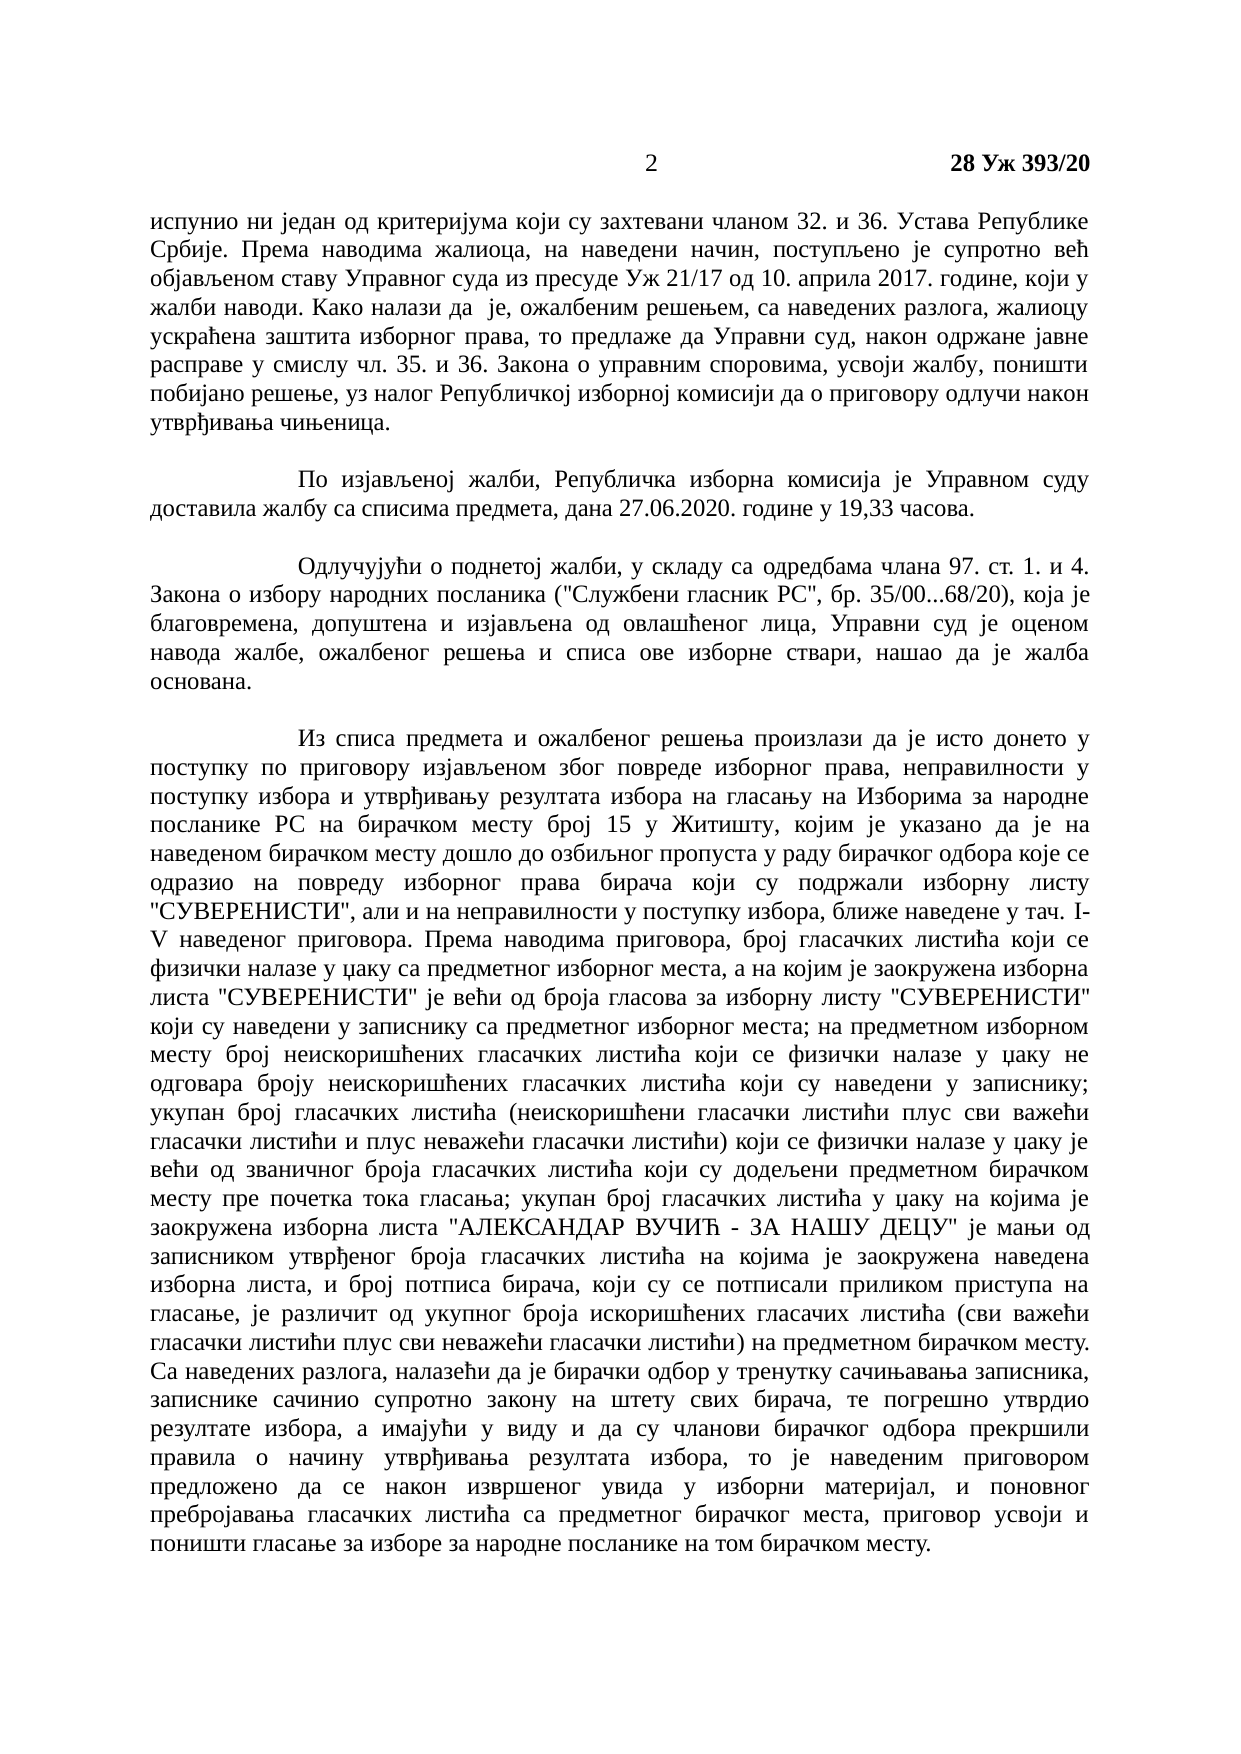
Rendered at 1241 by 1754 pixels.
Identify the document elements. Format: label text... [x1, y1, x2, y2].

text испунио ни један од критеријума који су захтевани чланом 32. и 36. Устава Републике Србије. Према наводима жалиоца, на наведени начин, поступљено је супротно већ објављеном ставу Управног суда из пресуде Уж 21/17 од 10. априла 2017. године, који у жалби наводи. Како налази да је, ожалбеним решењем, са наведених разлога, жалиоцу ускраћена заштита изборног права, то предлаже да Управни суд, након одржане јавне расправе у смислу чл. 35. и 36. Закона о управним споровима, усвоји жалбу, поништи побијано решење, уз налог Републичкој изборној комисији да о приговору одлучи након утврђивања чињеница. [150, 206, 1090, 436]
text Одлучујући о поднетој жалби, у складу са одредбама члана 97. ст. 1. и 4. Закона о избору народних посланика (''Службени гласник РС'', бр. 35/00...68/20), која је благовремена, допуштена и изјављена од овлашћеног лица, Управни суд је оценом навода жалбе, ожалбеног решења и списа ове изборне ствари, нашао да је жалба основана. [150, 551, 1090, 694]
text По изјављеној жалби, Републичка изборна комисија је Управном суду доставила жалбу са списима предмета, дана 27.06.2020. године у 19,33 часова. [150, 464, 1090, 522]
text Из списа предмета и ожалбеног решења произлази да је исто донето у поступку по приговору изјављеном због повреде изборног права, неправилности у поступку избора и утврђивању резултата избора на гласању на Изборима за народне посланике РС на бирачком месту број 15 у Житишту, којим је указано да је на наведеном бирачком месту дошло до озбиљног пропуста у раду бирачког одбора које се одразио на повреду изборног права бирача који су подржали изборну листу ''СУВЕРЕНИСТИ'', али и на неправилности у поступку избора, ближе наведене у тач. I-V наведеног приговора. Према наводима приговора, број гласачких листића који се физички налазе у џаку са предметног изборног места, а на којим је заокружена изборна листа ''СУВЕРЕНИСТИ'' је већи од броја гласова за изборну листу ''СУВЕРЕНИСТИ'' који су наведени у записнику са предметног изборног места; на предметном изборном месту број неискоришћених гласачких листића који се физички налазе у џаку не одговара броју неискоришћених гласачких листића који су наведени у записнику; укупан број гласачких листића (неискоришћени гласачки листићи плус сви важећи гласачки листићи и плус неважећи гласачки листићи) који се физички налазе у џаку је већи од званичног броја гласачких листића који су додељени предметном бирачком месту пре почетка тока гласања; укупан број гласачких листића у џаку на којима је заокружена изборна листа ''АЛЕКСАНДАР ВУЧИЋ - ЗА НАШУ ДЕЦУ'' је мањи од записником утврђеног броја гласачких листића на којима је заокружена наведена изборна листа, и број потписа бирача, који су се потписали приликом приступа на гласање, је различит од укупног броја искоришћених гласачих листића (сви важећи гласачки листићи плус сви неважећи гласачки листићи) на предметном бирачком месту. Са наведених разлога, налазећи да је бирачки одбор у тренутку сачињавања записника, записнике сачинио супротно закону на штету свих бирача, те погрешно утврдио резултате избора, а имајући у виду и да су чланови бирачког одбора прекршили правила о начину утврђивања резултата избора, то је наведеним приговором предложено да се након извршеног увида у изборни материјал, и поновног пребројавања гласачких листића са предметног бирачког места, приговор усвоји и поништи гласање за изборе за народне посланике на том бирачком месту. [150, 723, 1090, 1557]
